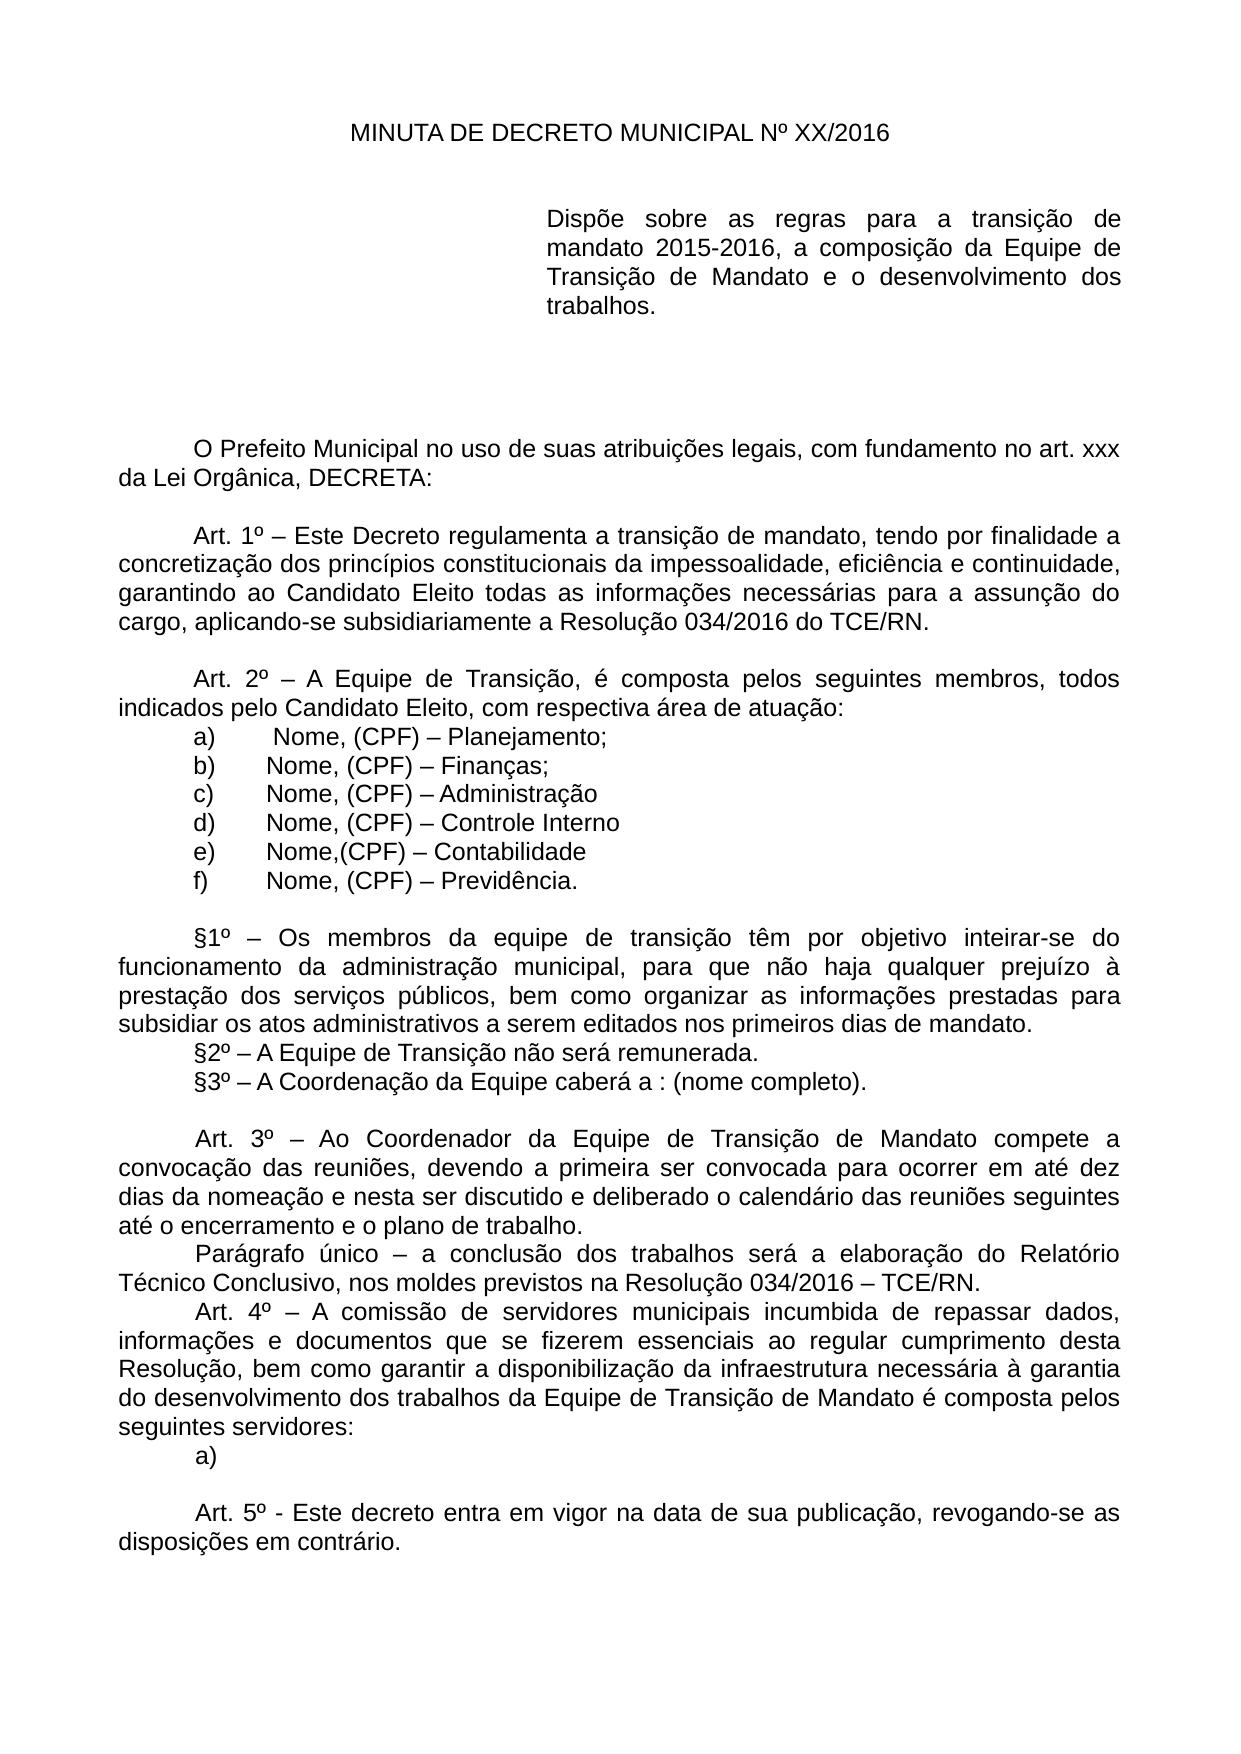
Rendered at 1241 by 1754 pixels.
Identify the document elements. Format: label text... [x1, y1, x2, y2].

list Nome, (CPF) – Previdência. [118, 866, 1122, 894]
list Nome, (CPF) – Planejamento; [118, 722, 1122, 751]
text Dispõe sobre as regras para a transição de mandato 2015-2016, a composição da Equipe de Transição de Mandato e o desenvolvimento dos trabalhos. [546, 204, 1122, 319]
list Nome,(CPF) – Contabilidade [118, 837, 1122, 866]
text Art. 1º – Este Decreto regulamenta a transição de mandato, tendo por finalidade a concretização dos princípios constitucionais da impessoalidade, eficiência e continuidade, garantindo ao Candidato Eleito todas as informações necessárias para a assunção do cargo, aplicando-se subsidiariamente a Resolução 034/2016 do TCE/RN. [118, 521, 1122, 636]
text MINUTA DE DECRETO MUNICIPAL Nº XX/2016 [118, 118, 1122, 147]
text §2º – A Equipe de Transição não será remunerada. [118, 1038, 1122, 1067]
text Parágrafo único – a conclusão dos trabalhos será a elaboração do Relatório Técnico Conclusivo, nos moldes previstos na Resolução 034/2016 – TCE/RN. [118, 1239, 1122, 1297]
text Art. 5º - Este decreto entra em vigor na data de sua publicação, revogando-se as disposições em contrário. [118, 1498, 1122, 1556]
text O Prefeito Municipal no uso de suas atribuições legais, com fundamento no art. xxx da Lei Orgânica, DECRETA: [118, 434, 1122, 492]
text §3º – A Coordenação da Equipe caberá a : (nome completo). [118, 1067, 1122, 1096]
list Nome, (CPF) – Controle Interno [118, 808, 1122, 837]
text Art. 3º – Ao Coordenador da Equipe de Transição de Mandato compete a convocação das reuniões, devendo a primeira ser convocada para ocorrer em até dez dias da nomeação e nesta ser discutido e deliberado o calendário das reuniões seguintes até o encerramento e o plano de trabalho. [118, 1124, 1122, 1239]
text Art. 2º – A Equipe de Transição, é composta pelos seguintes membros, todos indicados pelo Candidato Eleito, com respectiva área de atuação: [118, 664, 1122, 722]
text Art. 4º – A comissão de servidores municipais incumbida de repassar dados, informações e documentos que se fizerem essenciais ao regular cumprimento desta Resolução, bem como garantir a disponibilização da infraestrutura necessária à garantia do desenvolvimento dos trabalhos da Equipe de Transição de Mandato é composta pelos seguintes servidores: [118, 1297, 1122, 1441]
text §1º – Os membros da equipe de transição têm por objetivo inteirar-se do funcionamento da administração municipal, para que não haja qualquer prejuízo à prestação dos serviços públicos, bem como organizar as informações prestadas para subsidiar os atos administrativos a serem editados nos primeiros dias de mandato. [118, 923, 1122, 1038]
list Nome, (CPF) – Administração [118, 779, 1122, 808]
list Nome, (CPF) – Finanças; [118, 751, 1122, 779]
